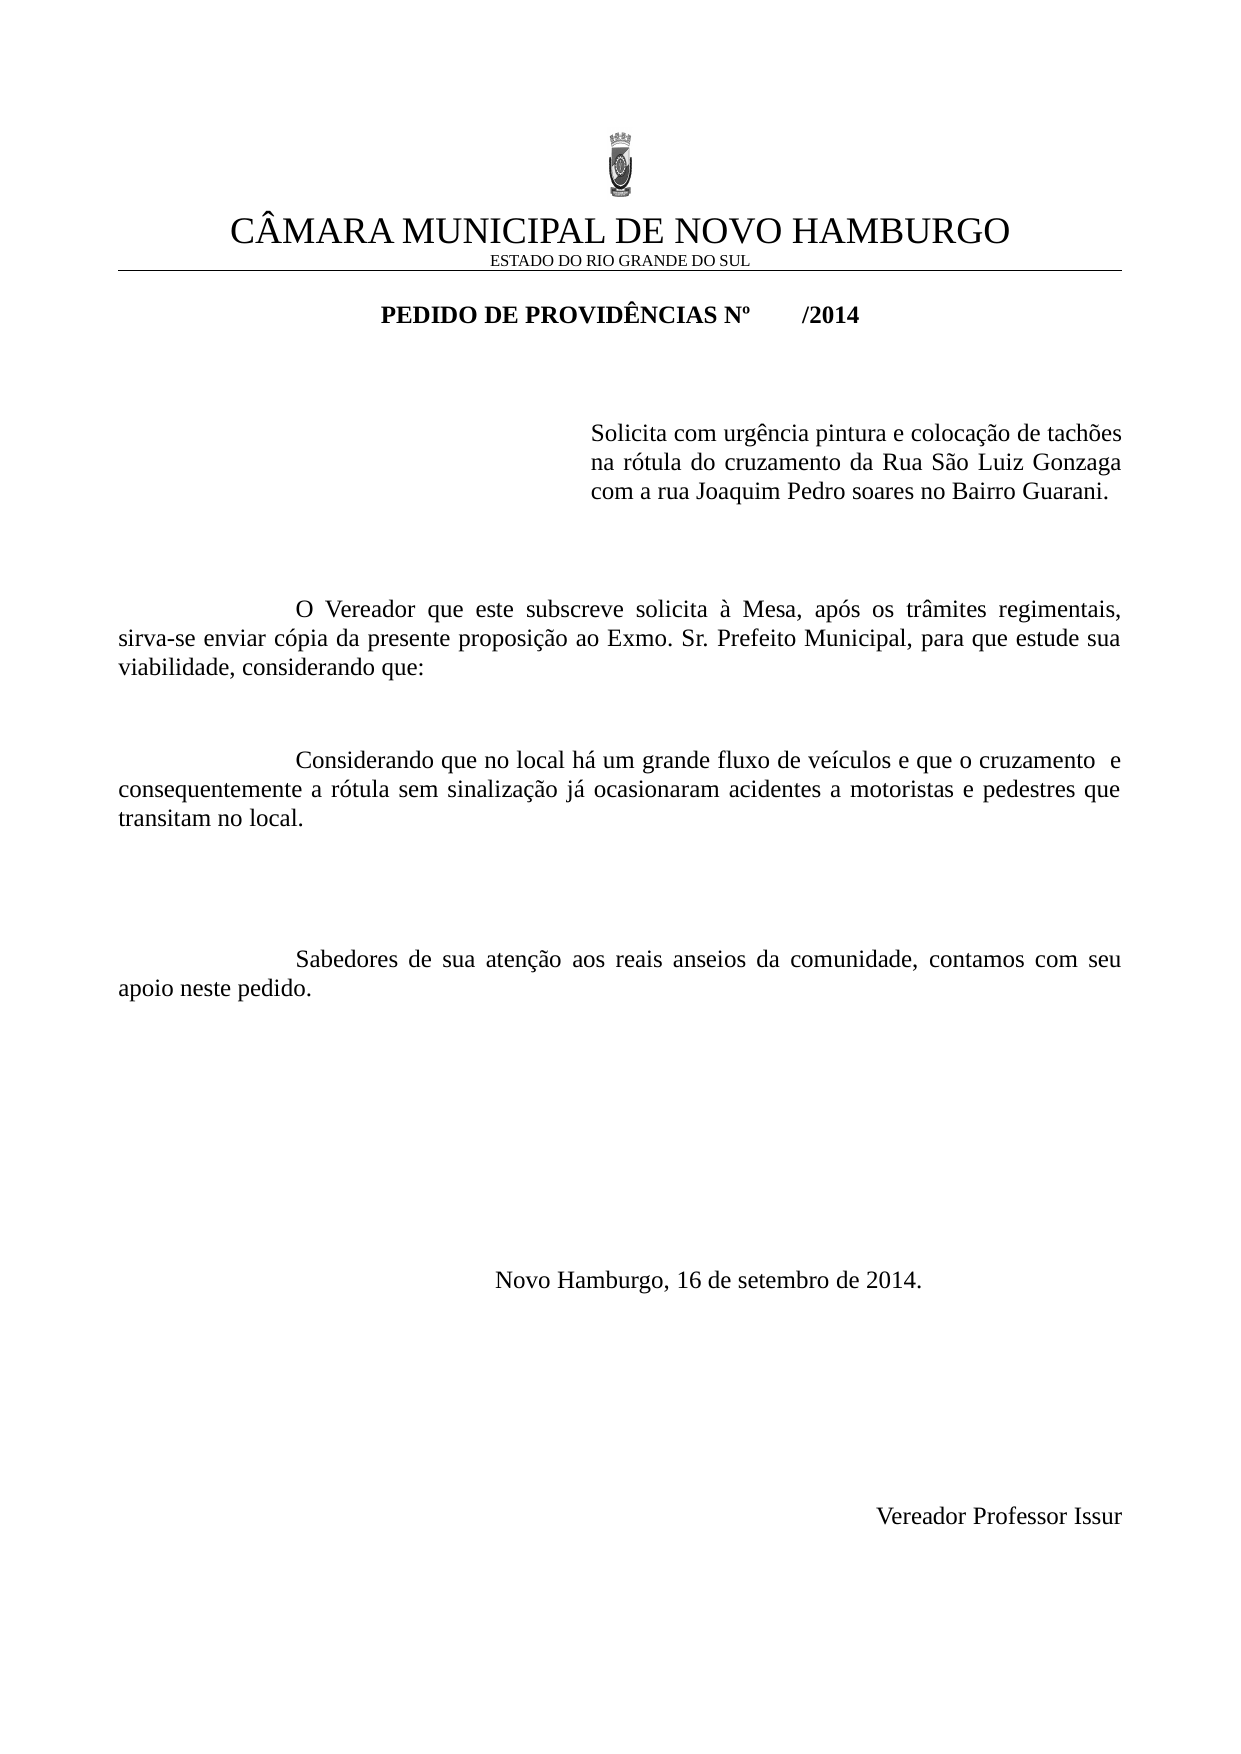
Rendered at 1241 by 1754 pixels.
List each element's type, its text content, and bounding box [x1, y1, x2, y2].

text ESTADO DO RIO GRANDE DO SUL [118, 252, 1122, 270]
text Vereador Professor Issur [118, 1501, 1122, 1530]
text O Vereador que este subscreve solicita à Mesa, após os trâmites regimentais, sirva-se enviar cópia da presente proposição ao Exmo. Sr. Prefeito Municipal, para que estude sua viabilidade, considerando que: [118, 593, 1122, 681]
text Solicita com urgência pintura e colocação de tachões na rótula do cruzamento da Rua São Luiz Gonzaga com a rua Joaquim Pedro soares no Bairro Guarani. [591, 418, 1122, 505]
text PEDIDO DE PROVIDÊNCIAS Nº /2014 [118, 300, 1122, 329]
text CÂMARA MUNICIPAL DE NOVO HAMBURGO [118, 209, 1122, 252]
text Novo Hamburgo, 16 de setembro de 2014. [118, 1265, 1122, 1294]
text Considerando que no local há um grande fluxo de veículos e que o cruzamento e consequentemente a rótula sem sinalização já ocasionaram acidentes a motoristas e pedestres que transitam no local. [118, 745, 1122, 832]
text Sabedores de sua atenção aos reais anseios da comunidade, contamos com seu apoio neste pedido. [118, 944, 1122, 1002]
